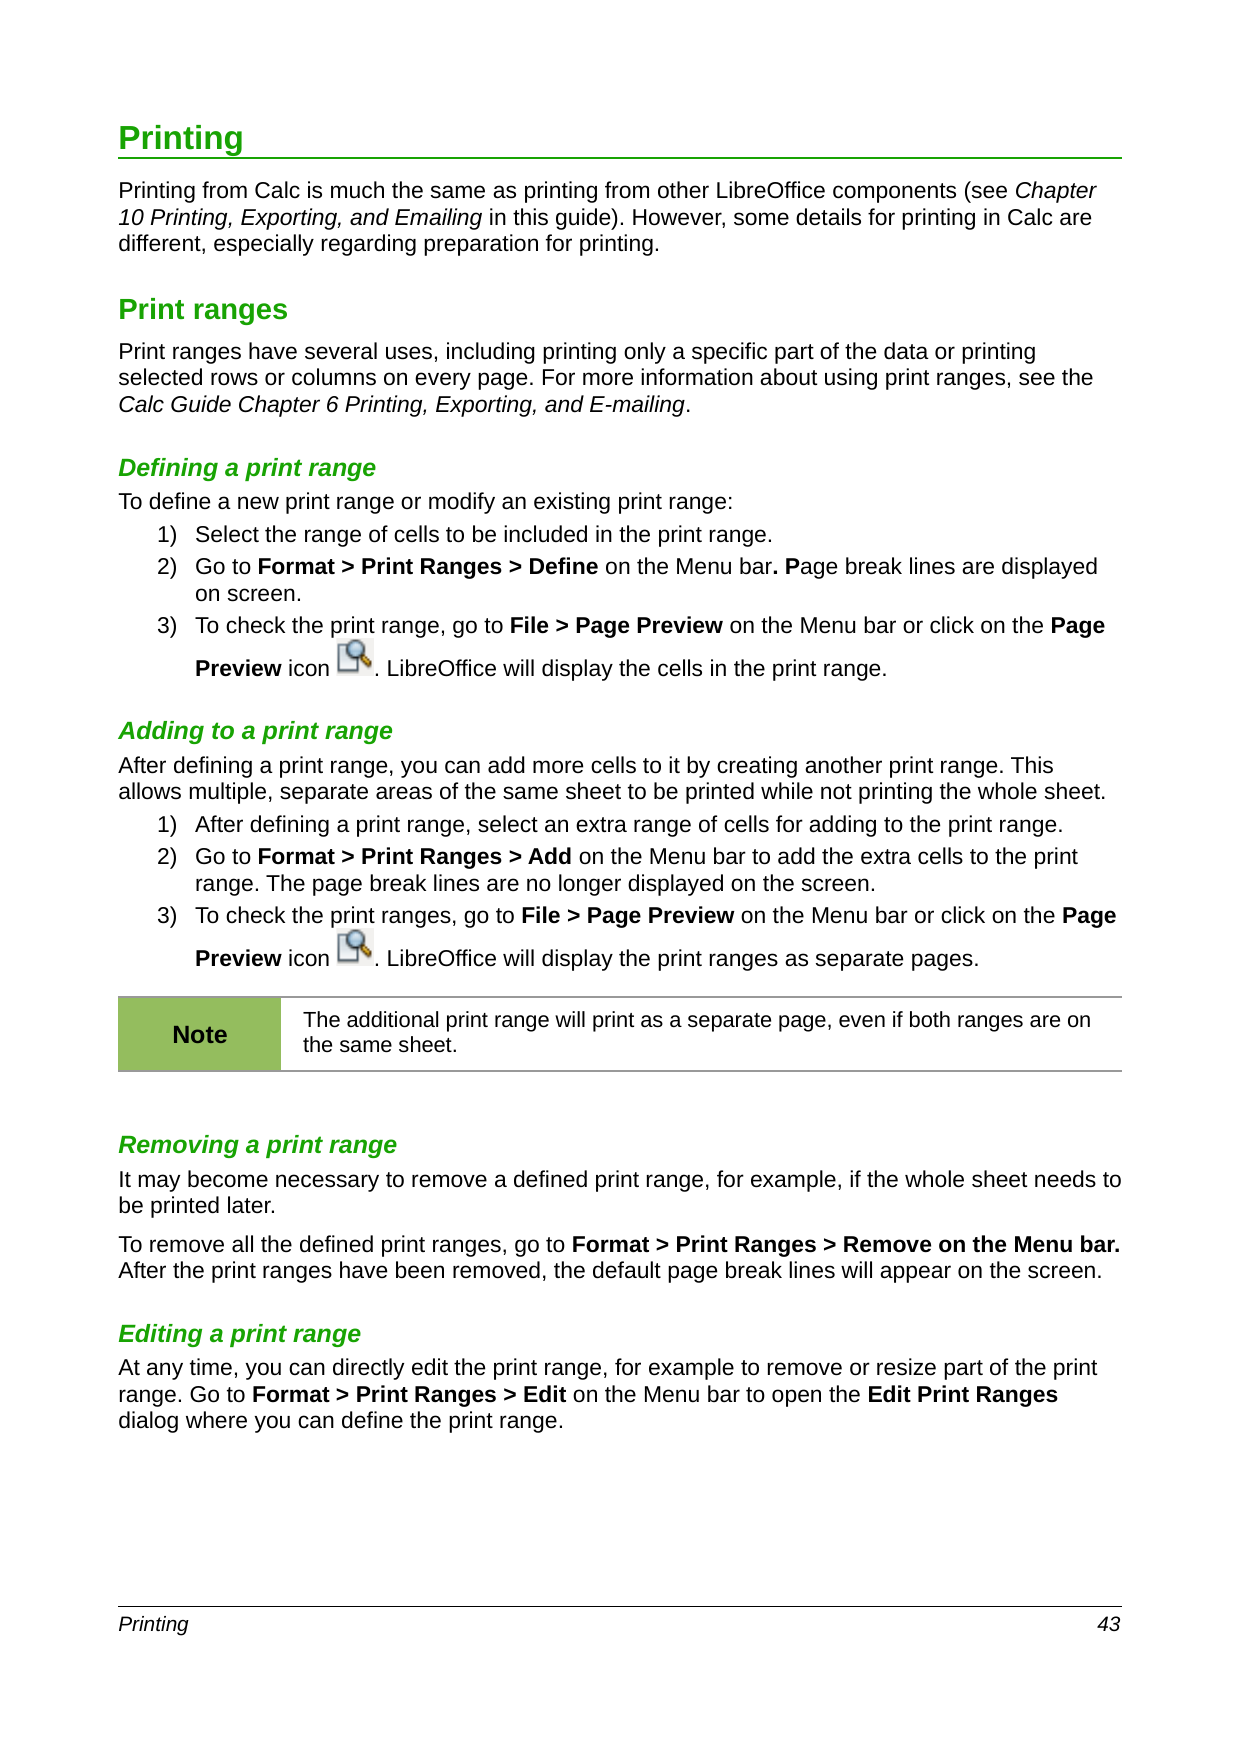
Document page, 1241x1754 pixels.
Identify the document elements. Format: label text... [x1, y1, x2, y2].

subtitle Editing a print range [118, 1319, 1122, 1348]
list Go to Format > Print Ranges > Define on the Menu bar. Page break lines are displayed on screen. [177, 553, 1122, 606]
subtitle Print ranges [118, 292, 1122, 326]
text Print ranges have several uses, including printing only a specific part of the data or printing selected rows or columns on every page. For more information about using print ranges, see the Calc Guide Chapter 6 Printing, Exporting, and E-mailing. [118, 338, 1122, 417]
list To check the print ranges, go to File > Page Preview on the Menu bar or click on the Page Preview icon . LibreOffice will display the print ranges as separate pages. [177, 902, 1122, 971]
text To remove all the defined print ranges, go to Format > Print Ranges > Remove on the Menu bar. After the print ranges have been removed, the default page break lines will appear on the screen. [118, 1231, 1122, 1284]
picture [336, 638, 374, 676]
list Go to Format > Print Ranges > Add on the Menu bar to add the extra cells to the print range. The page break lines are no longer displayed on the screen. [177, 843, 1122, 896]
subtitle Printing [118, 118, 1122, 157]
text Printing from Calc is much the same as printing from other LibreOffice components (see Chapter 10 Printing, Exporting, and Emailing in this guide). However, some details for printing in Calc are different, especially regarding preparation for printing. [118, 177, 1122, 257]
text It may become necessary to remove a defined print range, for example, if the whole sheet needs to be printed later. [118, 1166, 1122, 1218]
subtitle Adding to a print range [118, 716, 1122, 745]
table_header The additional print range will print as a separate page, even if both ranges are on the same sheet. [281, 998, 1122, 1070]
text At any time, you can directly edit the print range, for example to remove or resize part of the print range. Go to Format > Print Ranges > Edit on the Menu bar to open the Edit Print Ranges dialog where you can define the print range. [118, 1354, 1122, 1433]
list After defining a print range, you can add more cells to it by creating another print range. This allows multiple, separate areas of the same sheet to be printed while not printing the whole sheet. [118, 752, 1122, 804]
list To check the print range, go to File > Page Preview on the Menu bar or click on the Page Preview icon . LibreOffice will display the cells in the print range. [177, 612, 1122, 681]
subtitle Removing a print range [118, 1131, 1122, 1159]
list To define a new print range or modify an existing print range: [118, 488, 1122, 514]
subtitle Defining a print range [118, 453, 1122, 481]
table_header Note [118, 998, 281, 1070]
list Select the range of cells to be included in the print range. [177, 521, 1122, 547]
list After defining a print range, select an extra range of cells for adding to the print range. [177, 811, 1122, 837]
picture [336, 928, 374, 966]
